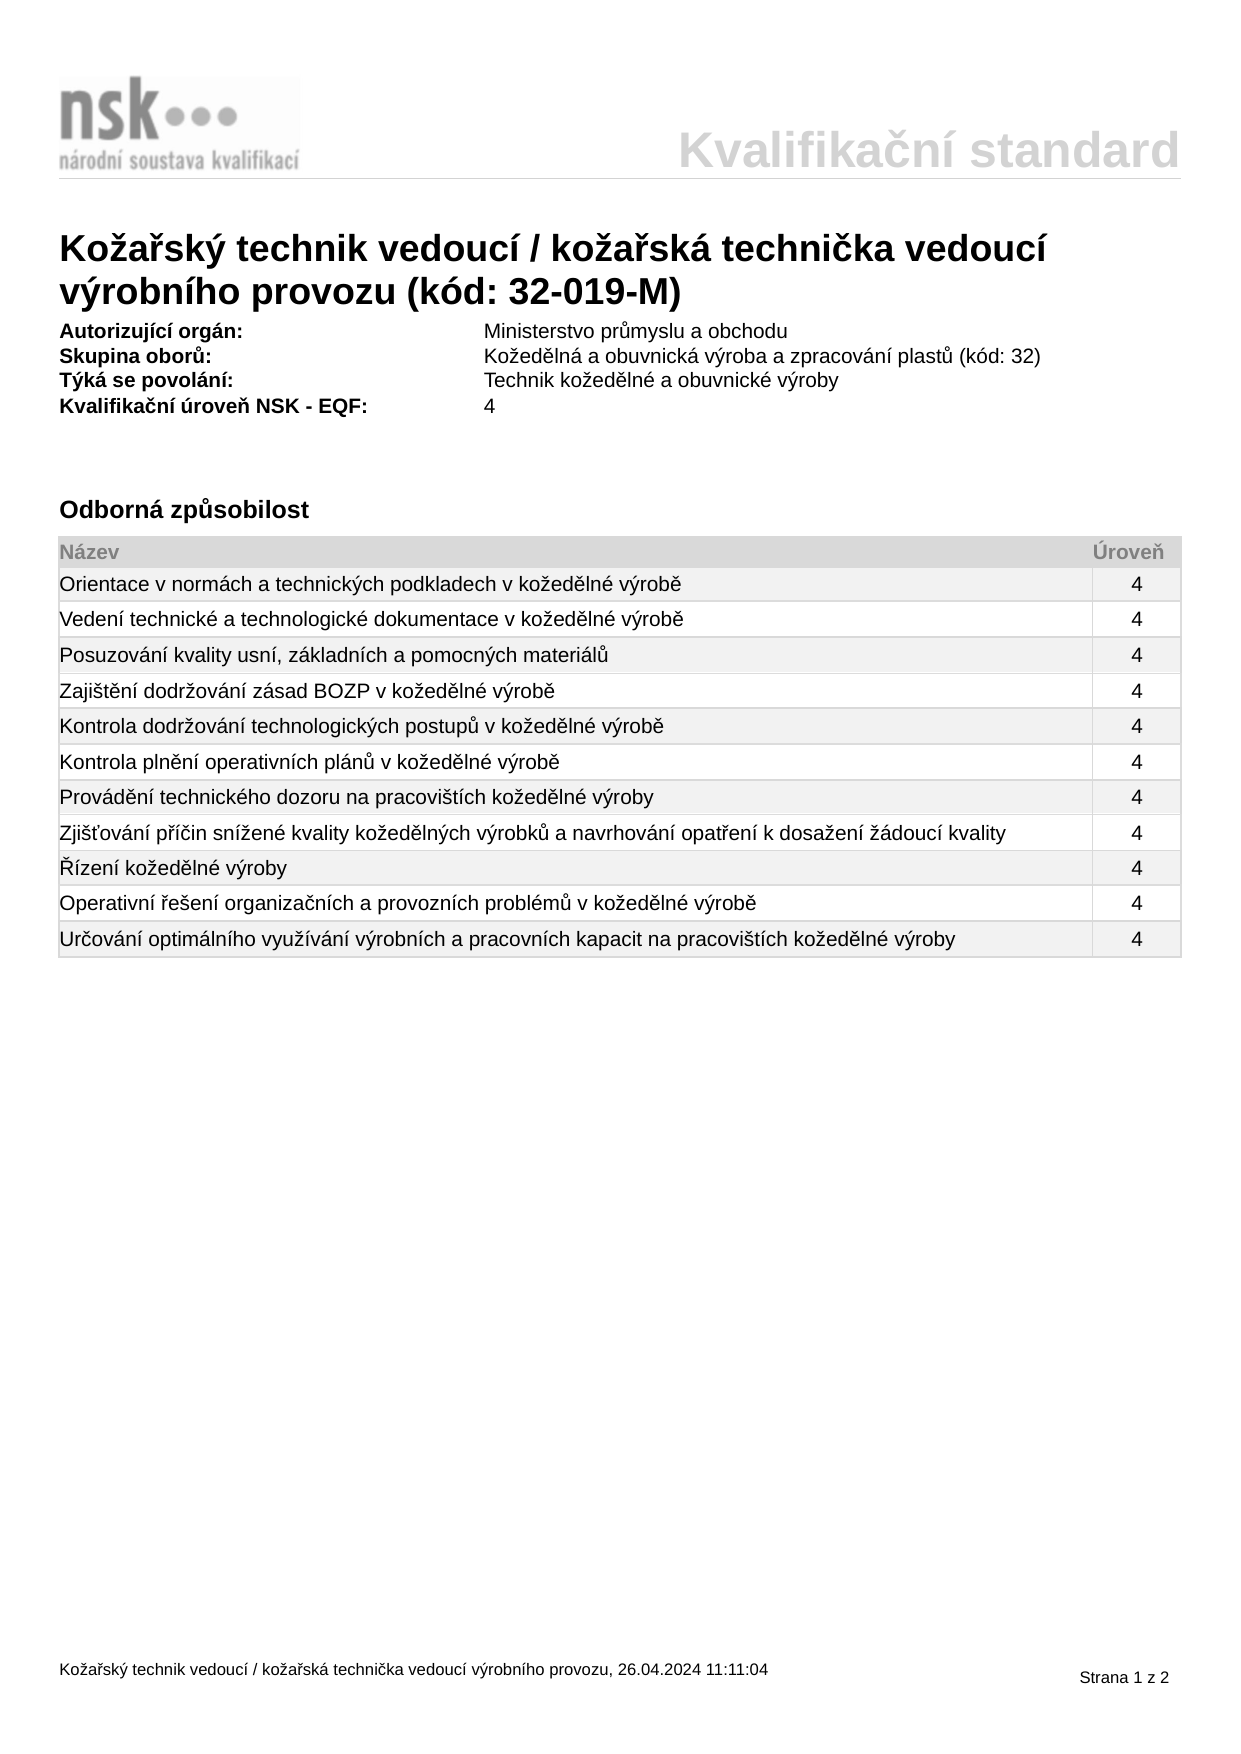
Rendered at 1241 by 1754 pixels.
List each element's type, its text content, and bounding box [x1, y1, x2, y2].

table_cell [1169, 1256, 1181, 1459]
table_cell [626, 196, 862, 224]
table_cell Kožařský technik vedoucí / kožařská technička vedoucí výrobního provozu (kód: 32-019-M) [59, 224, 1181, 313]
table_cell [862, 524, 1093, 536]
table_cell [59, 958, 483, 1256]
table_cell Ministerstvo průmyslu a obchodu [484, 319, 1181, 344]
table_header Kvalifikační standard [626, 59, 1181, 178]
table_cell 4 [1093, 709, 1180, 743]
table_cell 4 [1093, 745, 1180, 779]
table_cell [620, 1256, 626, 1459]
picture [58, 59, 621, 172]
table_cell [1093, 1459, 1169, 1660]
table_cell Autorizující orgán: [59, 319, 483, 343]
table_cell [1093, 313, 1169, 319]
table_cell [59, 1459, 483, 1660]
table_cell Kožedělná a obuvnická výroba a zpracování plastů (kód: 32) [484, 344, 1181, 368]
table_cell Zajištění dodržování zásad BOZP v kožedělné výrobě [60, 674, 1092, 707]
table_cell [484, 1256, 620, 1459]
table_cell [626, 524, 862, 536]
table_cell 4 [1093, 815, 1180, 849]
table_cell Provádění technického dozoru na pracovištích kožedělné výroby [60, 781, 1092, 813]
table_cell Kontrola plnění operativních plánů v kožedělné výrobě [60, 745, 1092, 779]
table_cell Orientace v normách a technických podkladech v kožedělné výrobě [60, 568, 1092, 600]
table_cell [59, 196, 483, 224]
table_cell Týká se povolání: [59, 368, 483, 392]
table_cell [620, 1459, 626, 1660]
table_cell [59, 1256, 483, 1459]
table_cell [59, 418, 483, 489]
table_cell [484, 196, 620, 224]
table_cell [626, 1459, 862, 1660]
table_cell [1169, 1660, 1181, 1696]
table_cell [1169, 418, 1181, 489]
table_cell [484, 418, 620, 489]
table_cell Určování optimálního využívání výrobních a pracovních kapacit na pracovištích kožedělné výroby [60, 922, 1092, 956]
table_cell [484, 524, 620, 536]
table_cell Kožařský technik vedoucí / kožařská technička vedoucí výrobního provozu, 26.04.2024 11:11:04 [59, 1660, 862, 1696]
table_cell 4 [1093, 922, 1180, 956]
table_cell [1093, 418, 1169, 489]
table_cell Řízení kožedělné výroby [60, 851, 1092, 884]
table_cell [620, 418, 626, 489]
table_cell Technik kožedělné a obuvnické výroby [484, 368, 1181, 393]
table_cell Zjišťování příčin snížené kvality kožedělných výrobků a navrhování opatření k dosažení žádoucí kvality [60, 815, 1092, 849]
table_cell [484, 958, 620, 1256]
table_cell Kontrola dodržování technologických postupů v kožedělné výrobě [60, 709, 1092, 743]
table_cell 4 [1093, 851, 1180, 884]
table_cell [862, 1256, 1093, 1459]
table_cell [1093, 958, 1169, 1256]
table_cell [862, 313, 1093, 319]
table_cell Název [60, 538, 1092, 566]
table_cell [484, 1459, 620, 1660]
table_cell [626, 313, 862, 319]
table_cell [1169, 958, 1181, 1256]
table_cell 4 [1093, 886, 1180, 920]
table_cell [626, 958, 862, 1256]
table_cell Strana 1 z 2 [862, 1660, 1169, 1696]
table_cell [626, 1256, 862, 1459]
table_cell [1093, 196, 1169, 224]
table_cell Úroveň [1093, 538, 1180, 566]
table_cell 4 [1093, 674, 1180, 707]
table_cell Operativní řešení organizačních a provozních problémů v kožedělné výrobě [60, 886, 1092, 920]
table_cell [1169, 524, 1181, 536]
table_cell [862, 418, 1093, 489]
table_cell 4 [1093, 568, 1180, 600]
table_cell [59, 172, 483, 178]
table_cell Skupina oborů: [59, 344, 483, 368]
table_cell [620, 958, 626, 1256]
table_cell [59, 179, 1181, 196]
table_cell Vedení technické a technologické dokumentace v kožedělné výrobě [60, 602, 1092, 636]
table_cell [626, 418, 862, 489]
table_cell [484, 313, 620, 319]
table_cell [862, 958, 1093, 1256]
table_cell 4 [1093, 602, 1180, 636]
table_header [621, 59, 626, 172]
table_cell Kvalifikační úroveň NSK - EQF: [59, 394, 483, 417]
table_cell [1169, 313, 1181, 319]
table_cell [59, 313, 483, 319]
table_cell 4 [1093, 781, 1180, 813]
table_cell [59, 524, 483, 536]
table_cell 4 [1093, 638, 1180, 672]
table_cell [620, 196, 626, 224]
table_cell [1169, 1459, 1181, 1660]
table_cell Odborná způsobilost [59, 490, 1181, 524]
table_cell [862, 196, 1093, 224]
table_cell 4 [484, 394, 1181, 417]
table_cell [1169, 196, 1181, 224]
table_cell [1093, 524, 1169, 536]
table_cell [484, 172, 620, 178]
table_cell Posuzování kvality usní, základních a pomocných materiálů [60, 638, 1092, 672]
table_cell [1093, 1256, 1169, 1459]
table_cell [862, 1459, 1093, 1660]
table_cell [620, 524, 626, 536]
